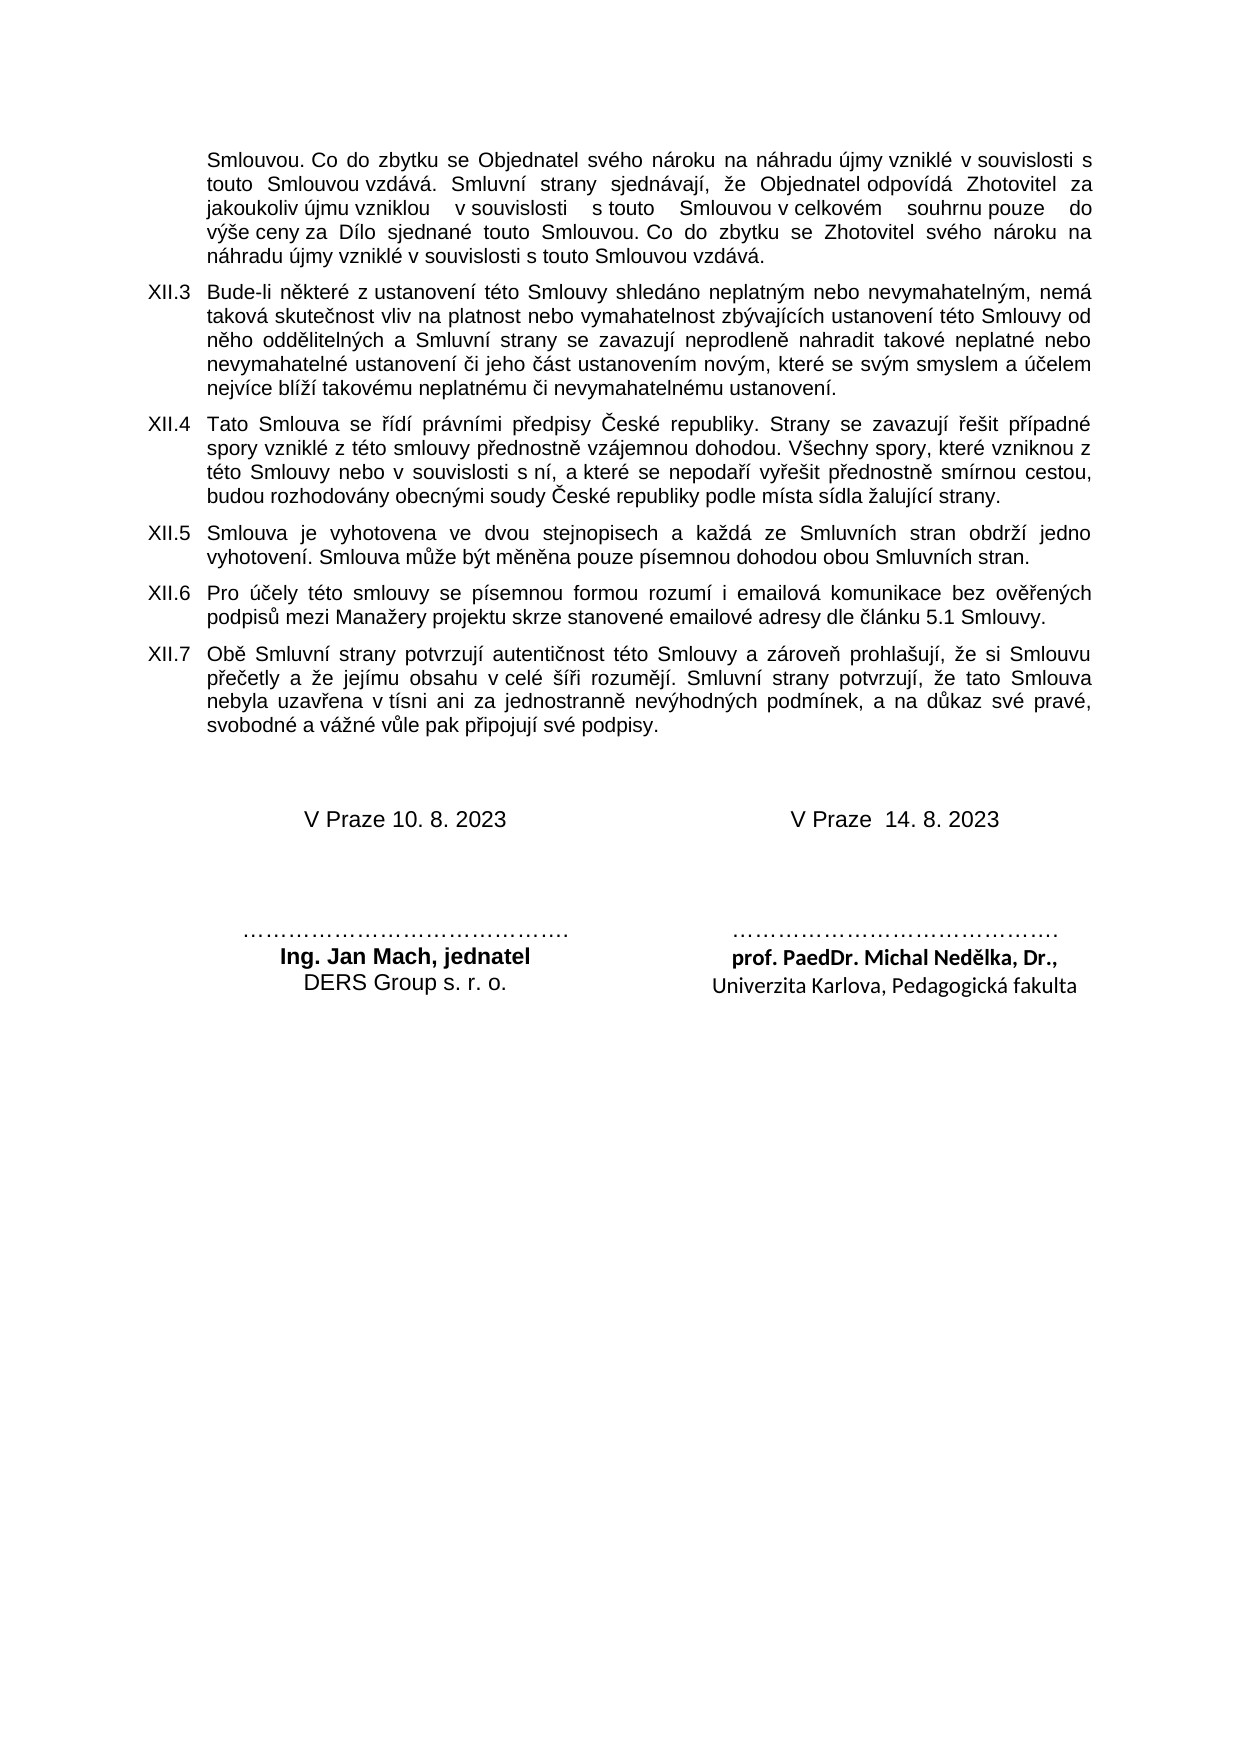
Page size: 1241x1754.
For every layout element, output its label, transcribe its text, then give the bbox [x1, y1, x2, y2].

list Bude-li některé z ustanovení této Smlouvy shledáno neplatným nebo nevymahatelným, nemá taková skutečnost vliv na platnost nebo vymahatelnost zbývajících ustanovení této Smlouvy od něho oddělitelných a Smluvní strany se zavazují neprodleně nahradit takové neplatné nebo nevymahatelné ustanovení či jeho část ustanovením novým, které se svým smyslem a účelem nejvíce blíží takovému neplatnému či nevymahatelnému ustanovení. [148, 280, 1093, 400]
list Tato Smlouva se řídí právními předpisy České republiky. Strany se zavazují řešit případné spory vzniklé z této smlouvy přednostně vzájemnou dohodou. Všechny spory, které vzniknou z této Smlouvy nebo v souvislosti s ní, a které se nepodaří vyřešit přednostně smírnou cestou, budou rozhodovány obecnými soudy České republiky podle místa sídla žalující strany. [148, 412, 1093, 508]
list Smlouvou. Co do zbytku se Objednatel svého nároku na náhradu újmy vzniklé v souvislosti s touto Smlouvou vzdává. Smluvní strany sjednávají, že Objednatel odpovídá Zhotovitel za jakoukoliv újmu vzniklou v souvislosti s touto Smlouvou v celkovém souhrnu pouze do výše ceny za Dílo sjednané touto Smlouvou. Co do zbytku se Zhotovitel svého nároku na náhradu újmy vzniklé v souvislosti s touto Smlouvou vzdává. [148, 148, 1093, 267]
list Smlouva je vyhotovena ve dvou stejnopisech a každá ze Smluvních stran obdrží jedno vyhotovení. Smlouva může být měněna pouze písemnou dohodou obou Smluvních stran. [148, 521, 1093, 568]
list Obě Smluvní strany potvrzují autentičnost této Smlouvy a zároveň prohlašují, že si Smlouvu přečetly a že jejímu obsahu v celé šíři rozumějí. Smluvní strany potvrzují, že tato Smlouva nebyla uzavřena v tísni ani za jednostranně nevýhodných podmínek, a na důkaz své pravé, svobodné a vážné vůle pak připojují své podpisy. [148, 641, 1093, 737]
list Pro účely této smlouvy se písemnou formou rozumí i emailová komunikace bez ověřených podpisů mezi Manažery projektu skrze stanovené emailové adresy dle článku 5.1 Smlouvy. [148, 581, 1093, 629]
